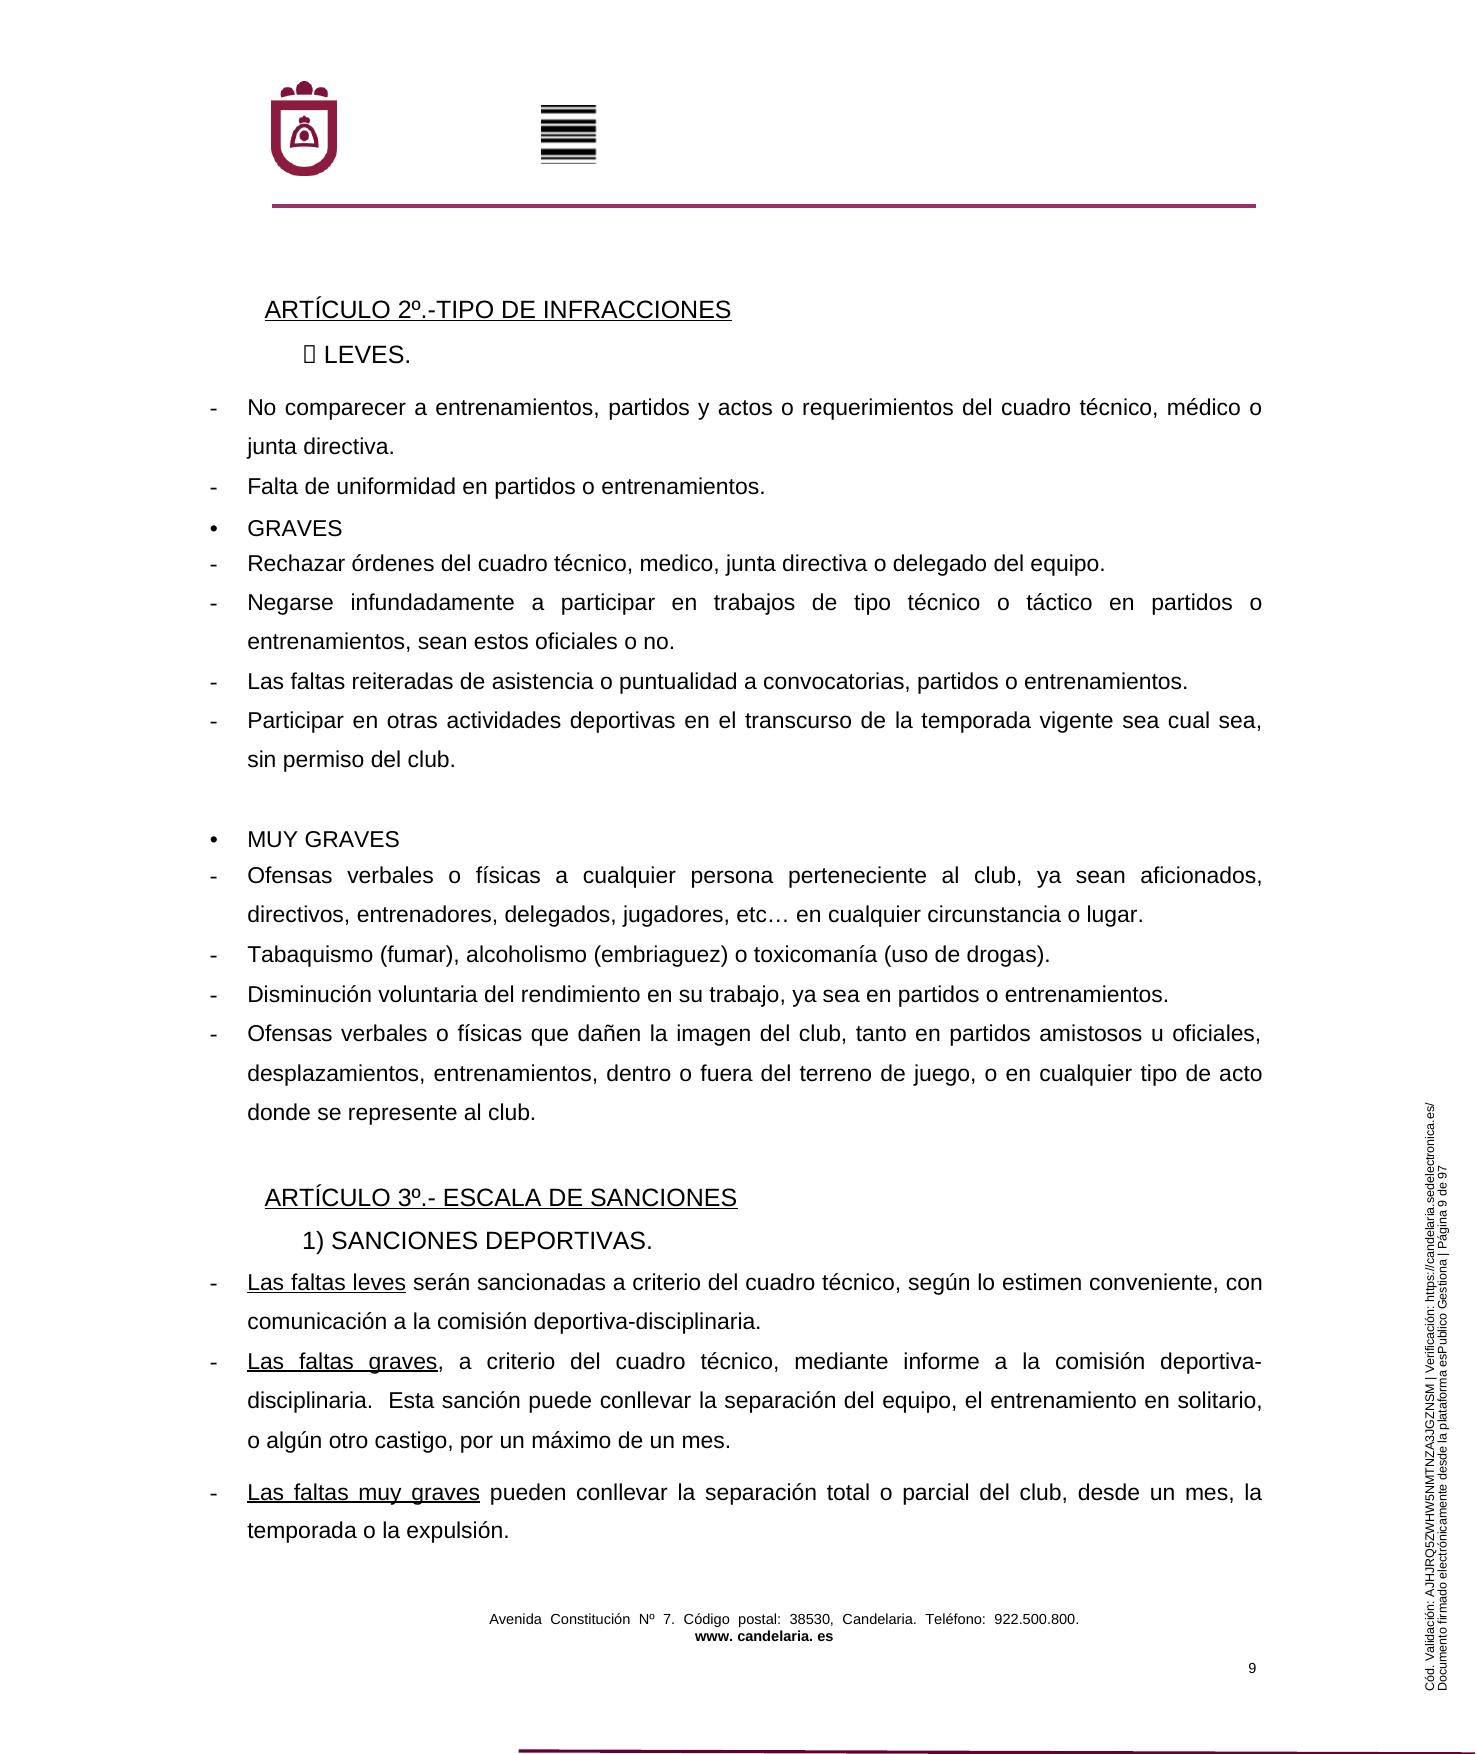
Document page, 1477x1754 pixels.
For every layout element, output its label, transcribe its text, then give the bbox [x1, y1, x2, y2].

list Ofensas verbales o físicas a cualquier persona perteneciente al club, ya sean aficionados, directivos, entrenadores, delegados, jugadores, etc… en cualquier circunstancia o lugar. [209, 862, 1263, 928]
list Tabaquismo (fumar), alcoholismo (embriaguez) o toxicomanía (uso de drogas). [209, 941, 1263, 967]
list Falta de uniformidad en partidos o entrenamientos. [209, 473, 1263, 499]
list Disminución voluntaria del rendimiento en su trabajo, ya sea en partidos o entrenamientos. [209, 981, 1263, 1007]
list No comparecer a entrenamientos, partidos y actos o requerimientos del cuadro técnico, médico o junta directiva. [209, 394, 1263, 459]
text ARTÍCULO 2º.-TIPO DE INFRACCIONES  LEVES. [264, 295, 751, 370]
list Rechazar órdenes del cuadro técnico, medico, junta directiva o delegado del equipo. [209, 550, 1263, 576]
text ARTÍCULO 3º.- ESCALA DE SANCIONES 1) SANCIONES DEPORTIVAS. [264, 1183, 766, 1255]
list Las faltas leves serán sancionadas a criterio del cuadro técnico, según lo estimen conveniente, con comunicación a la comisión deportiva-disciplinaria. [209, 1269, 1263, 1334]
list Negarse infundadamente a participar en trabajos de tipo técnico o táctico en partidos o entrenamientos, sean estos oficiales o no. [209, 589, 1263, 655]
list GRAVES [209, 514, 1263, 541]
list Ofensas verbales o físicas que dañen la imagen del club, tanto en partidos amistosos u oficiales, desplazamientos, entrenamientos, dentro o fuera del terreno de juego, o en cualquier tipo de acto donde se represente al club. [209, 1020, 1263, 1125]
list MUY GRAVES [209, 826, 1263, 853]
list Las faltas graves, a criterio del cuadro técnico, mediante informe a la comisión deportiva-disciplinaria. Esta sanción puede conllevar la separación del equipo, el entrenamiento en solitario, o algún otro castigo, por un máximo de un mes. [209, 1348, 1263, 1453]
list Las faltas muy graves pueden conllevar la separación total o parcial del club, desde un mes, la temporada o la expulsión. [209, 1478, 1263, 1544]
list Participar en otras actividades deportivas en el transcurso de la temporada vigente sea cual sea, sin permiso del club. [209, 707, 1263, 773]
list Las faltas reiteradas de asistencia o puntualidad a convocatorias, partidos o entrenamientos. [209, 668, 1263, 694]
